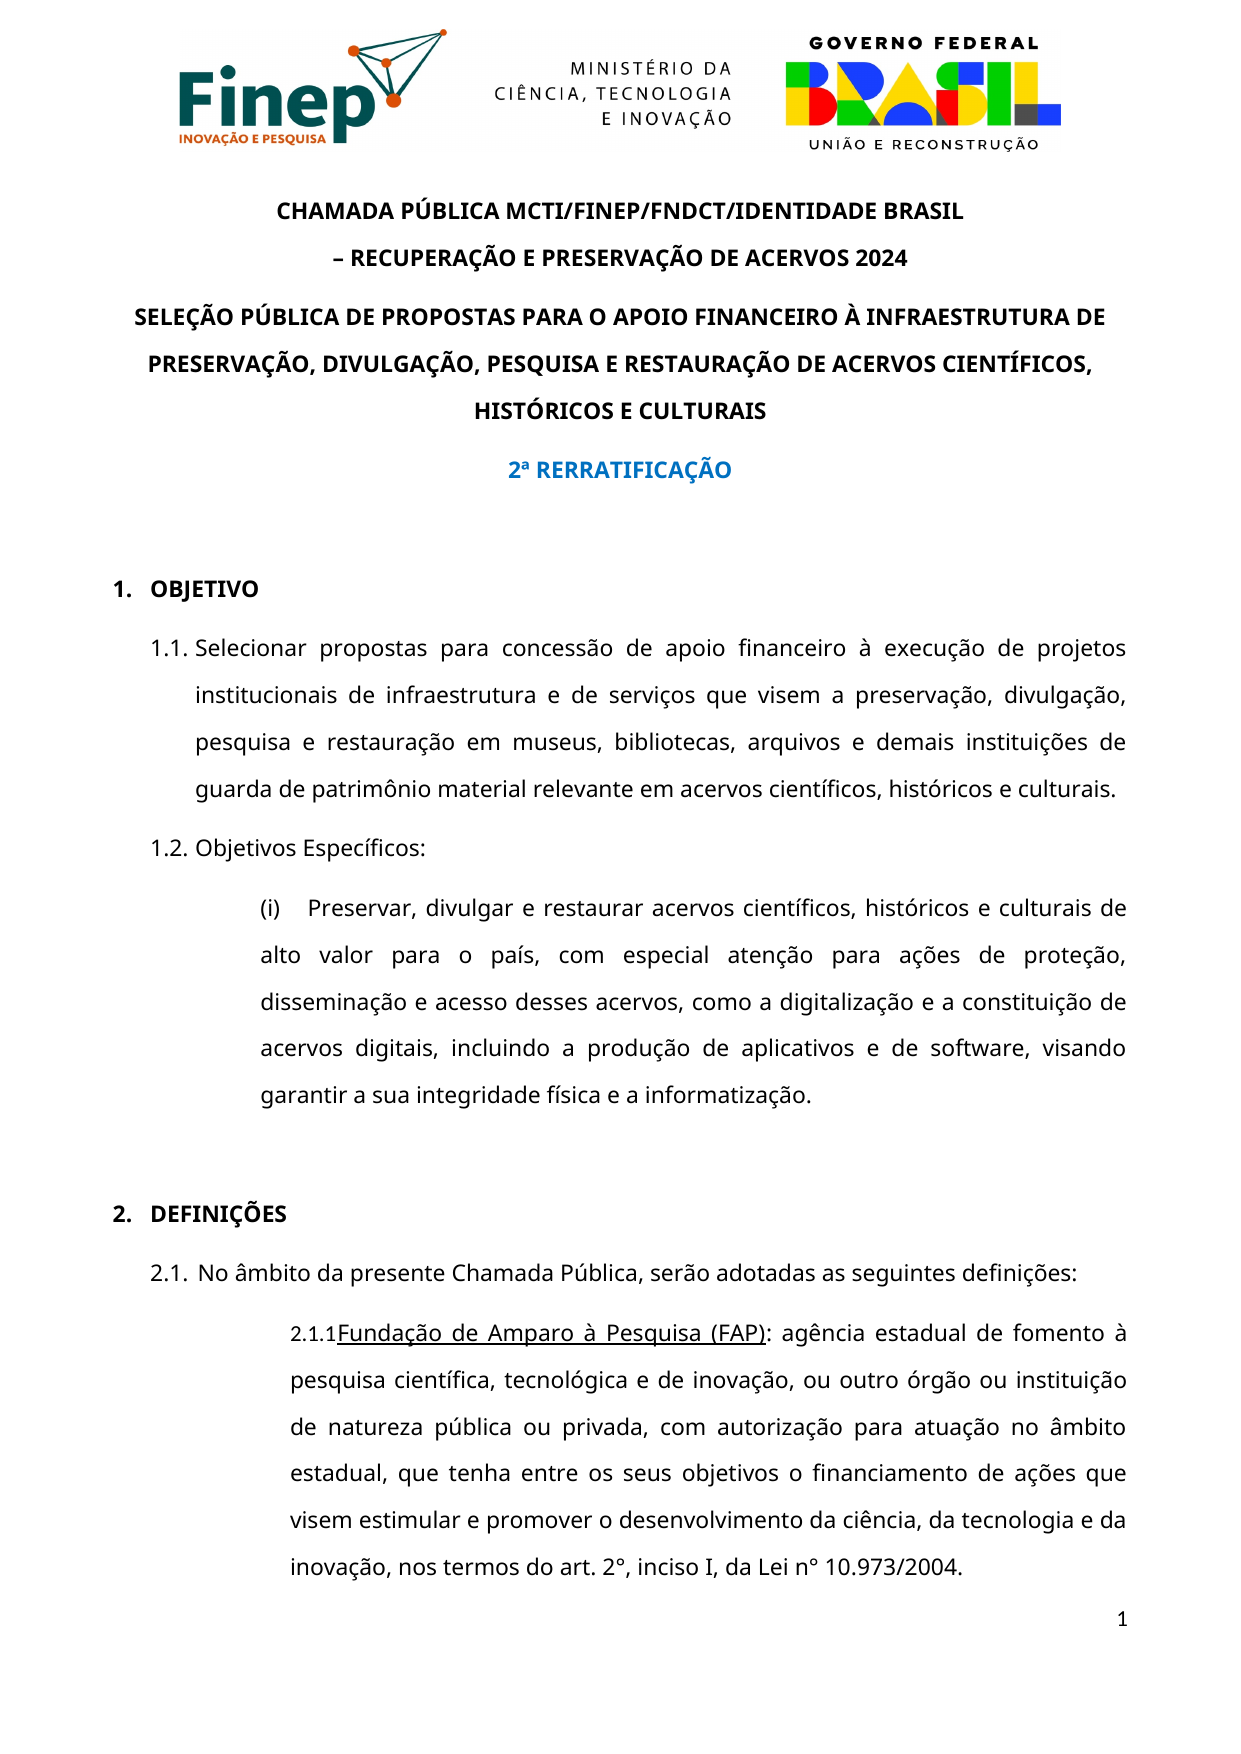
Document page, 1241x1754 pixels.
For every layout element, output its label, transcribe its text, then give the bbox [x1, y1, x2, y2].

list 2.1. No âmbito da presente Chamada Pública, serão adotadas as seguintes definições: [150, 1257, 1128, 1288]
list DEFINIÇÕES [112, 1198, 1128, 1229]
text CHAMADA PÚBLICA MCTI/FINEP/FNDCT/IDENTIDADE BRASIL – RECUPERAÇÃO E PRESERVAÇÃO DE ACERVOS 2024 [112, 195, 1128, 273]
text SELEÇÃO PÚBLICA DE PROPOSTAS PARA O APOIO FINANCEIRO À INFRAESTRUTURA DE PRESERVAÇÃO, DIVULGAÇÃO, PESQUISA E RESTAURAÇÃO DE ACERVOS CIENTÍFICOS, HISTÓRICOS E CULTURAIS [112, 301, 1128, 426]
list OBJETIVO [112, 573, 1128, 604]
text 2ª RERRATIFICAÇÃO [112, 454, 1128, 485]
list Objetivos Específicos: [150, 832, 1128, 863]
list Preservar, divulgar e restaurar acervos científicos, históricos e culturais de alto valor para o país, com especial atenção para ações de proteção, disseminação e acesso desses acervos, como a digitalização e a constituição de acervos digitais, incluindo a produção de aplicativos e de software, visando garantir a sua integridade física e a informatização. [260, 892, 1128, 1110]
list Selecionar propostas para concessão de apoio financeiro à execução de projetos institucionais de infraestrutura e de serviços que visem a preservação, divulgação, pesquisa e restauração em museus, bibliotecas, arquivos e demais instituições de guarda de patrimônio material relevante em acervos científicos, históricos e culturais. [150, 632, 1128, 804]
list Fundação de Amparo à Pesquisa (FAP): agência estadual de fomento à pesquisa científica, tecnológica e de inovação, ou outro órgão ou instituição de natureza pública ou privada, com autorização para atuação no âmbito estadual, que tenha entre os seus objetivos o financiamento de ações que visem estimular e promover o desenvolvimento da ciência, da tecnologia e da inovação, nos termos do art. 2°, inciso I, da Lei n° 10.973/2004. [290, 1317, 1128, 1582]
